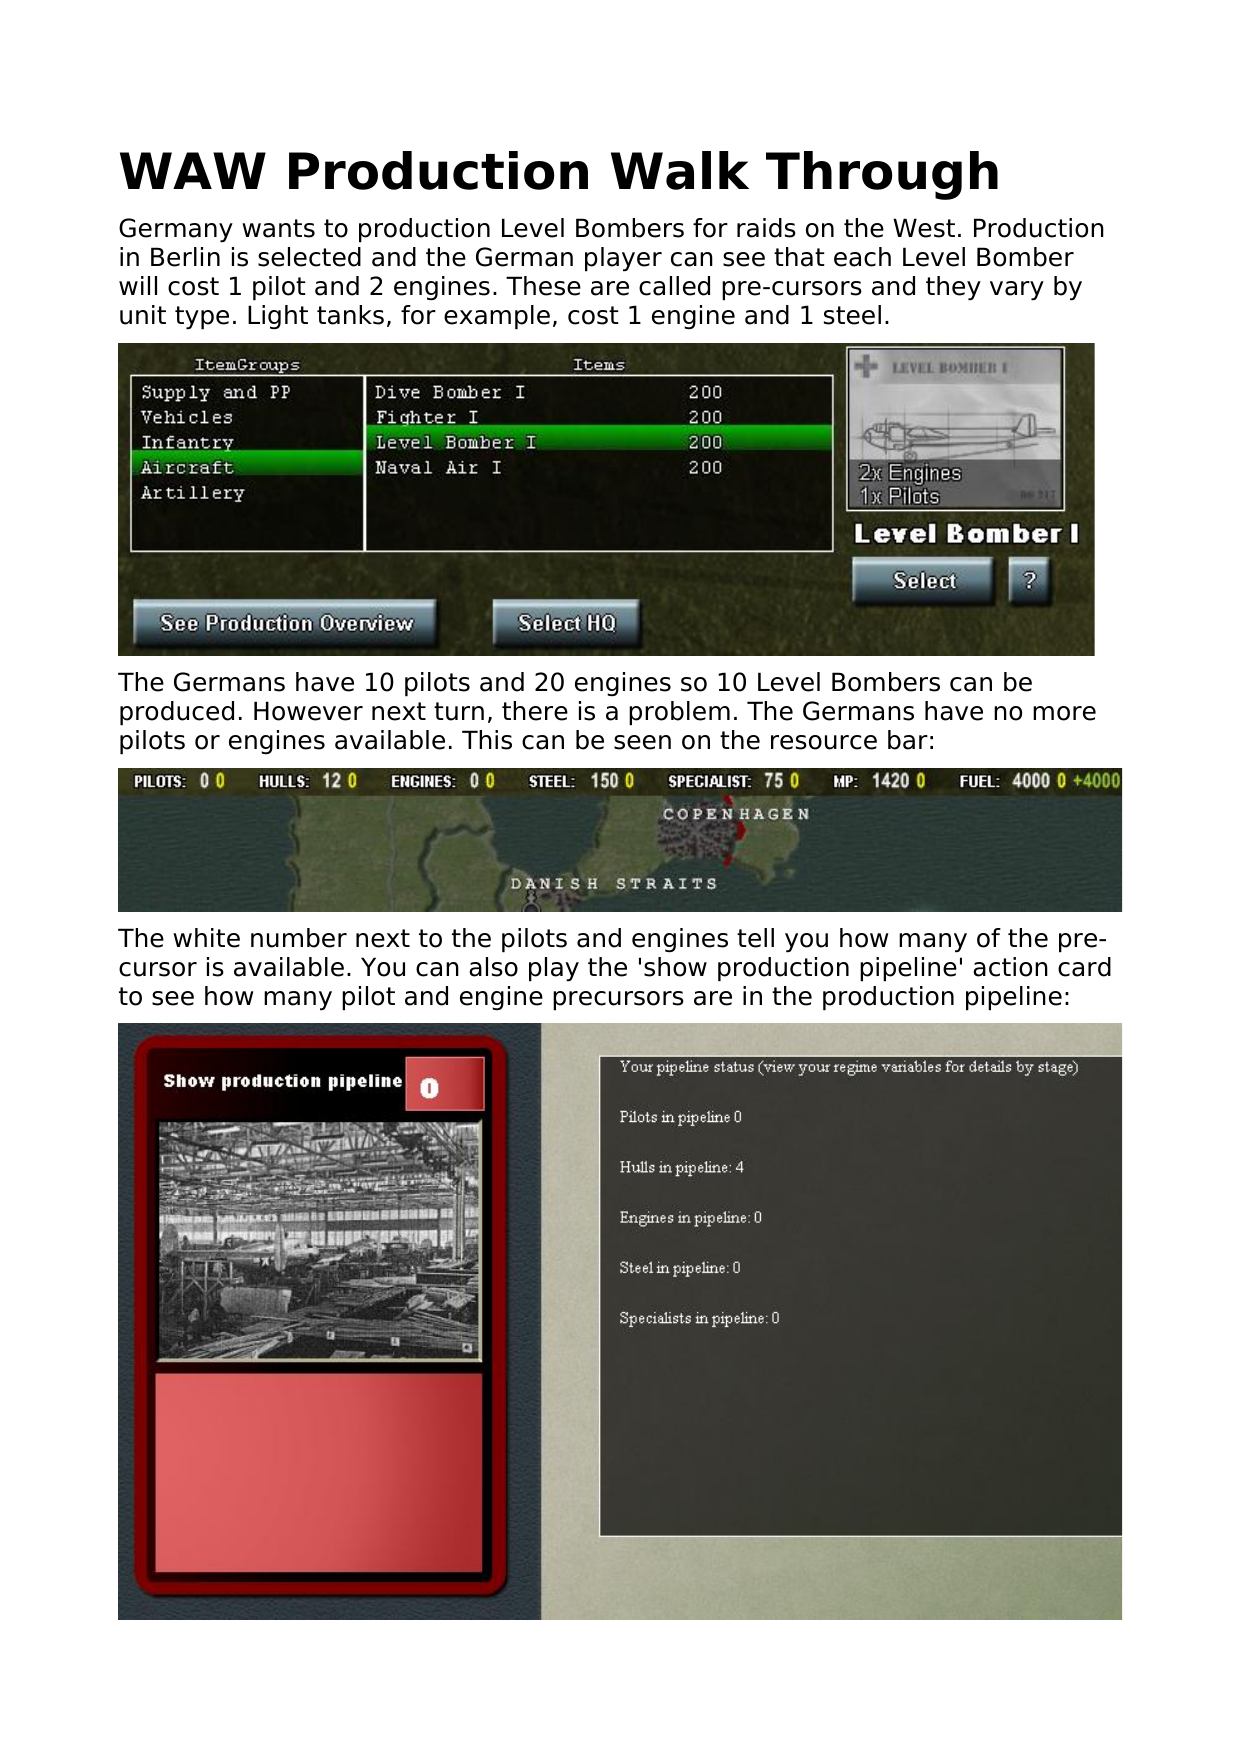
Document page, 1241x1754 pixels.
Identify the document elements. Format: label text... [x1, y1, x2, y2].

text The white number next to the pilots and engines tell you how many of the pre-cursor is available. You can also play the 'show production pipeline' action card to see how many pilot and engine precursors are in the production pipeline: [118, 924, 1122, 1011]
picture [118, 343, 1095, 656]
text The Germans have 10 pilots and 20 engines so 10 Level Bombers can be produced. However next turn, there is a problem. The Germans have no more pilots or engines available. This can be seen on the resource bar: [118, 668, 1122, 756]
text Germany wants to production Level Bombers for raids on the West. Production in Berlin is selected and the German player can see that each Level Bomber will cost 1 pilot and 2 engines. These are called pre-cursors and they vary by unit type. Light tanks, for example, cost 1 engine and 1 steel. [118, 214, 1122, 331]
subtitle WAW Production Walk Through [118, 143, 1122, 201]
picture [118, 768, 1123, 912]
picture [118, 1023, 1123, 1620]
